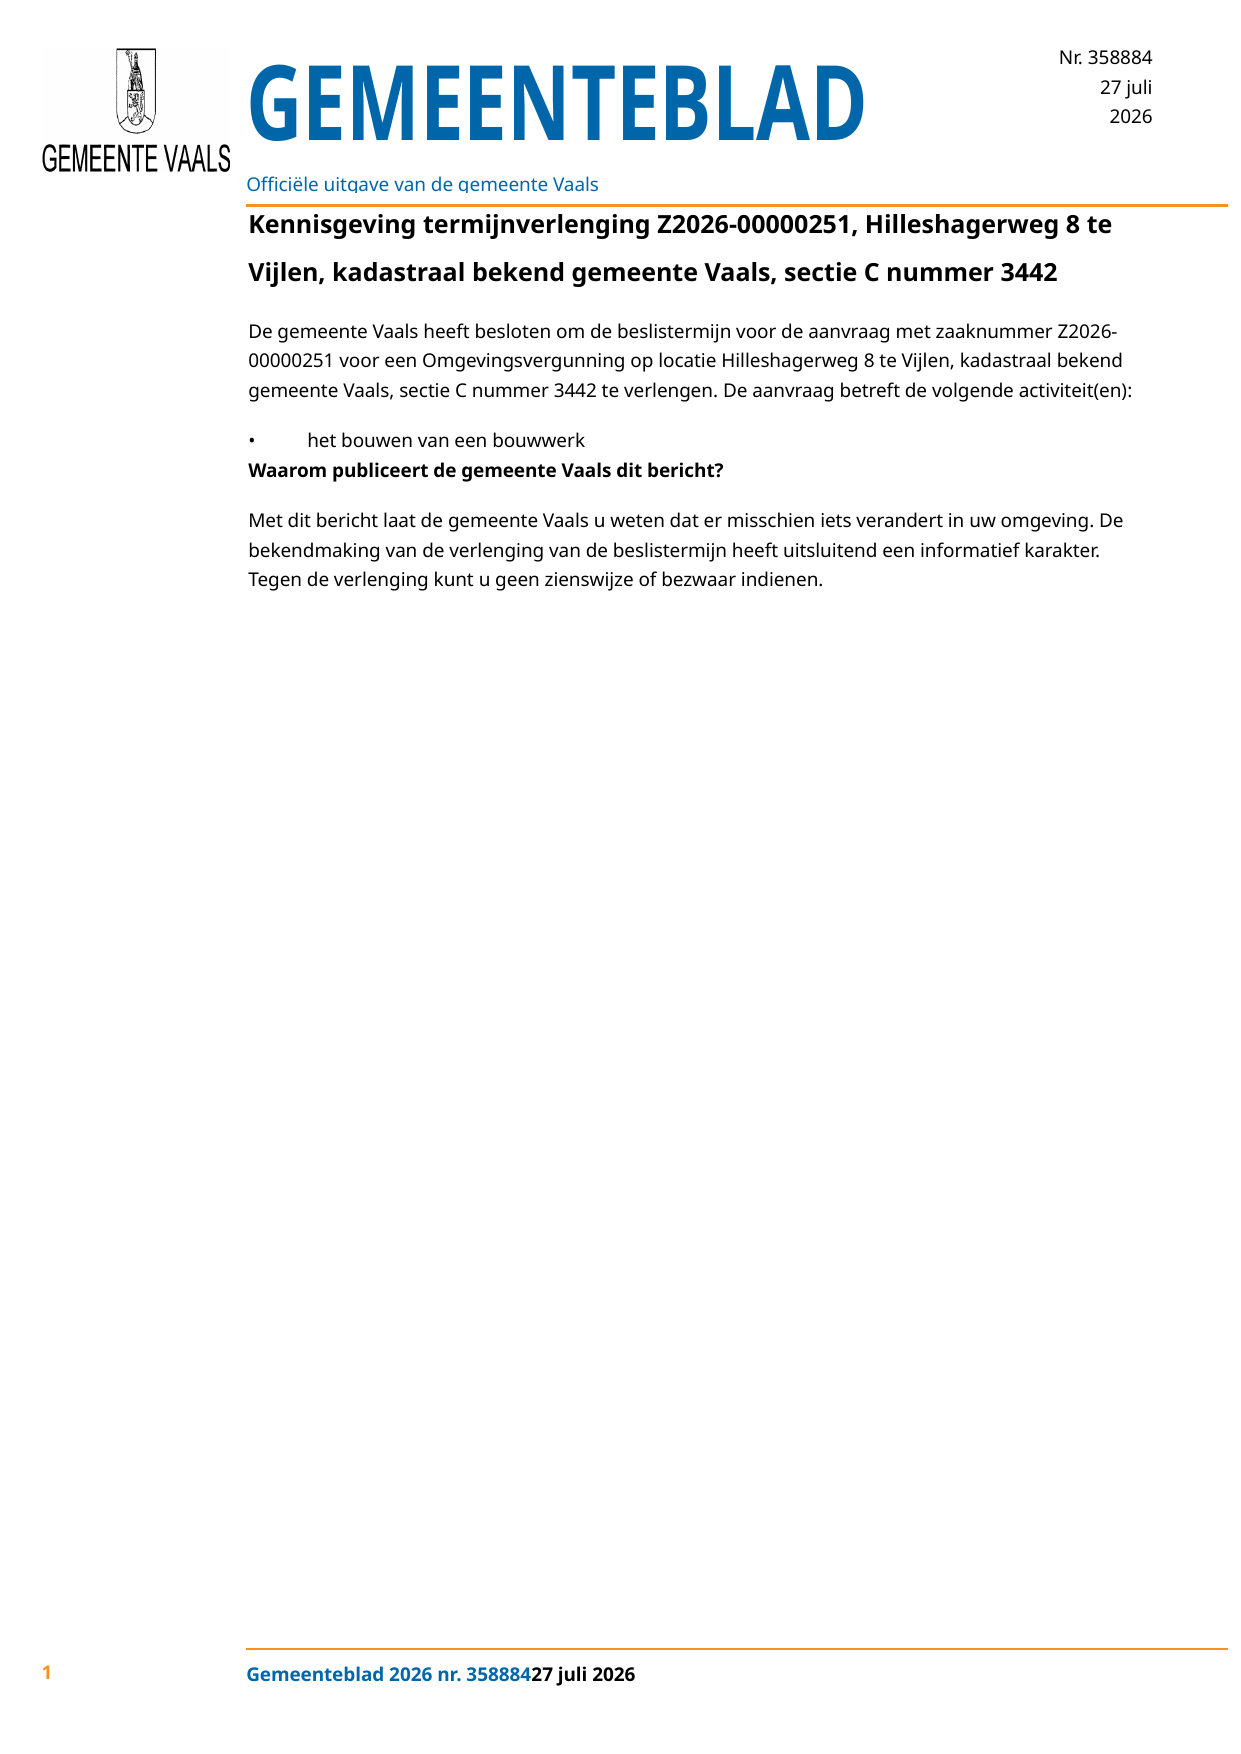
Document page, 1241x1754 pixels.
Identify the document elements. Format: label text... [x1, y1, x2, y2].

picture [41, 47, 231, 172]
text De gemeente Vaals heeft besloten om de beslistermijn voor de aanvraag met zaaknummer Z2026-00000251 voor een Omgevingsvergunning op locatie Hilleshagerweg 8 te Vijlen, kadastraal bekend gemeente Vaals, sectie C nummer 3442 te verlengen. De aanvraag betreft de volgende activiteit(en): [248, 318, 1152, 403]
list het bouwen van een bouwwerk [248, 427, 1152, 453]
text Waarom publiceert de gemeente Vaals dit bericht? [248, 457, 1152, 483]
text Kennisgeving termijnverlenging Z2026-00000251, Hilleshagerweg 8 te Vijlen, kadastraal bekend gemeente Vaals, sectie C nummer 3442 [248, 207, 1152, 288]
text Met dit bericht laat de gemeente Vaals u weten dat er misschien iets verandert in uw omgeving. De bekendmaking van de verlenging van de beslistermijn heeft uitsluitend een informatief karakter. Tegen de verlenging kunt u geen zienswijze of bezwaar indienen. [248, 507, 1152, 592]
